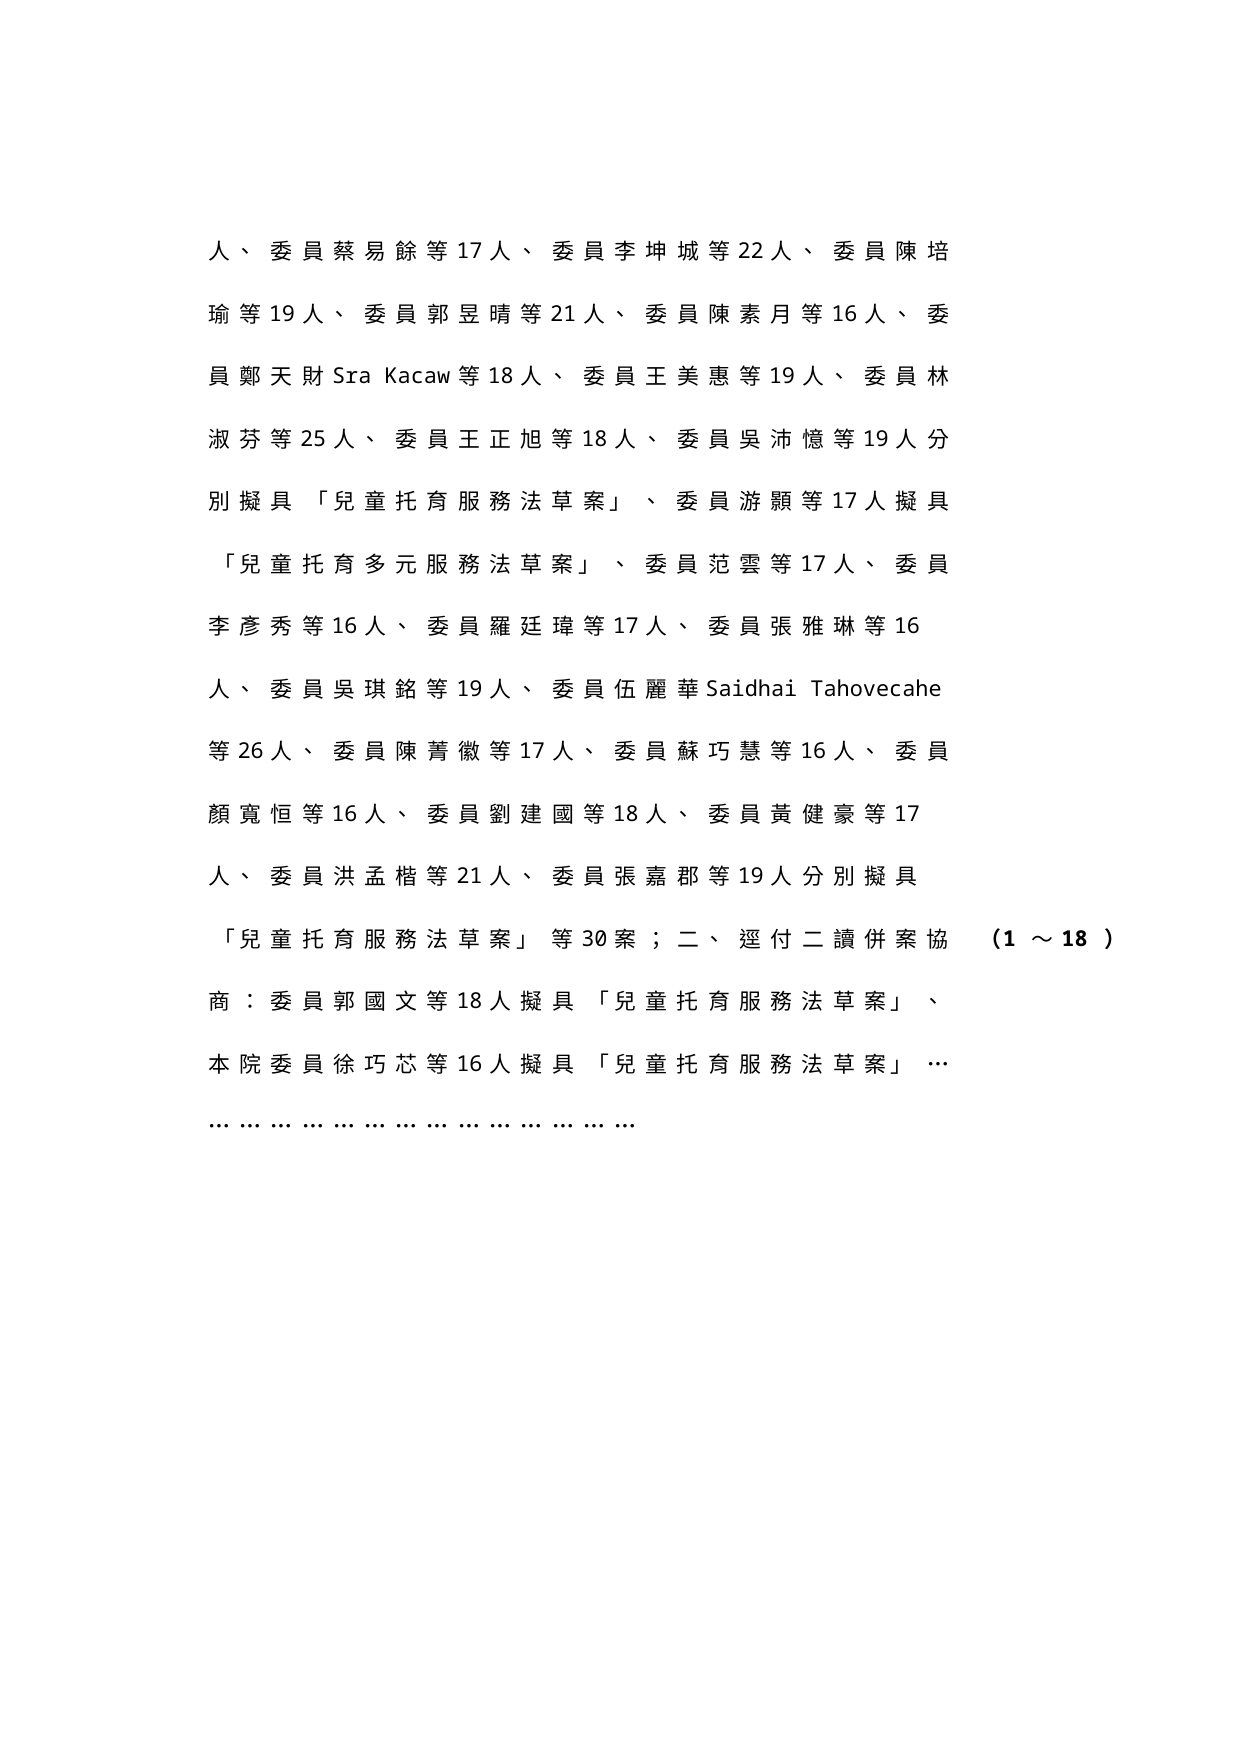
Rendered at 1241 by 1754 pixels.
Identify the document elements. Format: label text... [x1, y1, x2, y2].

table_cell （ [967, 219, 986, 1156]
table_cell 1 [986, 219, 1023, 1156]
table_cell 人、委員蔡易餘等17人、委員李坤城等22人、委員陳培瑜等19人、委員郭昱晴等21人、委員陳素月等16人、委員鄭天財Sra Kacaw等18人、委員王美惠等19人、委員林淑芬等25人、委員王正旭等18人、委員吳沛憶等19人分別擬具「兒童托育服務法草案」、委員游顥等17人擬具「兒童托育多元服務法草案」、委員范雲等17人、委員李彥秀等16人、委員羅廷瑋等17人、委員張雅琳等16人、委員吳琪銘等19人、委員伍麗華Saidhai Tahovecahe等26人、委員陳菁徽等17人、委員蘇巧慧等16人、委員顏寬恒等16人、委員劉建國等18人、委員黃健豪等17人、委員洪孟楷等21人、委員張嘉郡等19人分別擬具「兒童托育服務法草案」等30案；二、逕付二讀併案協商：委員郭國文等18人擬具「兒童托育服務法草案」、本院委員徐巧芯等16人擬具「兒童托育服務法草案」……………………………………… [150, 219, 967, 1156]
table_cell ～ [1023, 219, 1053, 1156]
table_cell 18 [1053, 219, 1091, 1156]
table_cell ） [1091, 219, 1108, 1156]
